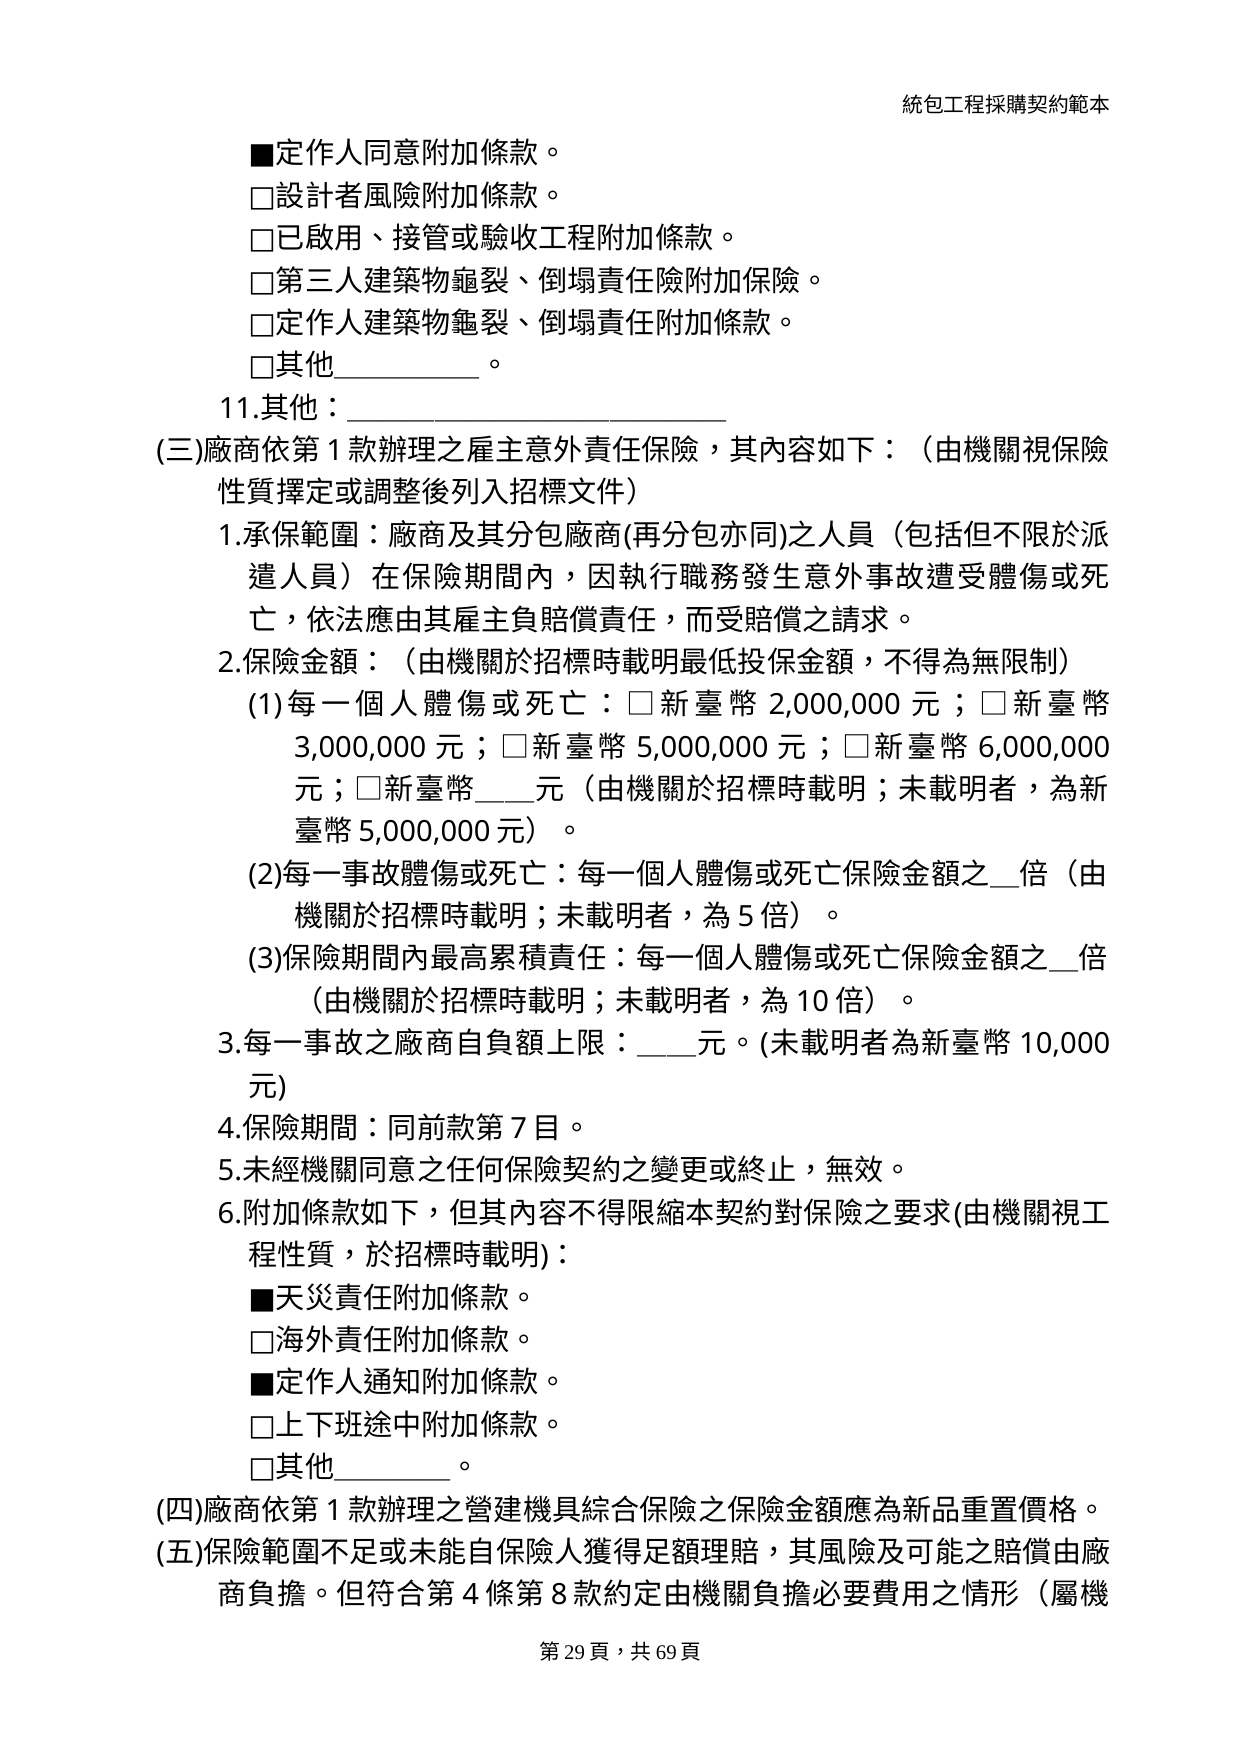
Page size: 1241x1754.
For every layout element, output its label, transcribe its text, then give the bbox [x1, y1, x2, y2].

text □第三人建築物龜裂、倒塌責任險附加保險。 [248, 257, 1110, 299]
text □其他＿＿＿＿。 [248, 1444, 1110, 1486]
text (五)保險範圍不足或未能自保險人獲得足額理賠，其風險及可能之賠償由廠商負擔。但符合第4條第8款約定由機關負擔必要費用之情形（屬機 [156, 1528, 1110, 1613]
text □定作人建築物龜裂、倒塌責任附加條款。 [248, 299, 1110, 342]
text 1.承保範圍：廠商及其分包廠商(再分包亦同)之人員（包括但不限於派遣人員）在保險期間內，因執行職務發生意外事故遭受體傷或死亡，依法應由其雇主負賠償責任，而受賠償之請求。 [217, 511, 1110, 638]
text (1)每一個人體傷或死亡：□新臺幣2,000,000元；□新臺幣3,000,000元；□新臺幣5,000,000元；□新臺幣6,000,000元；□新臺幣＿＿元（由機關於招標時載明；未載明者，為新臺幣5,000,000元）。 [248, 681, 1110, 850]
text ■定作人通知附加條款。 [248, 1359, 1110, 1401]
text 2.保險金額：（由機關於招標時載明最低投保金額，不得為無限制） [217, 638, 1110, 681]
text 5.未經機關同意之任何保險契約之變更或終止，無效。 [217, 1147, 1110, 1189]
text □上下班途中附加條款。 [248, 1401, 1110, 1444]
text (3)保險期間內最高累積責任：每一個人體傷或死亡保險金額之＿倍（由機關於招標時載明；未載明者，為10倍）。 [248, 935, 1110, 1020]
text □已啟用、接管或驗收工程附加條款。 [248, 215, 1110, 257]
text (四)廠商依第1款辦理之營建機具綜合保險之保險金額應為新品重置價格。 [156, 1486, 1110, 1528]
text □設計者風險附加條款。 [248, 172, 1110, 215]
text ■定作人同意附加條款。 [248, 130, 1110, 172]
text 3.每一事故之廠商自負額上限：＿＿元。(未載明者為新臺幣10,000元) [217, 1020, 1110, 1104]
text □其他＿＿＿＿＿。 [248, 342, 1110, 384]
text ■天災責任附加條款。 [248, 1274, 1110, 1317]
text (2)每一事故體傷或死亡：每一個人體傷或死亡保險金額之＿倍（由機關於招標時載明；未載明者，為5倍）。 [248, 850, 1110, 935]
text 11.其他：＿＿＿＿＿＿＿＿＿＿＿＿＿ [218, 384, 1110, 427]
text (三)廠商依第1款辦理之雇主意外責任保險，其內容如下：（由機關視保險性質擇定或調整後列入招標文件） [156, 427, 1110, 511]
text □海外責任附加條款。 [248, 1317, 1110, 1359]
text 4.保險期間：同前款第7目。 [217, 1104, 1110, 1147]
text 6.附加條款如下，但其內容不得限縮本契約對保險之要求(由機關視工程性質，於招標時載明)： [217, 1189, 1110, 1274]
